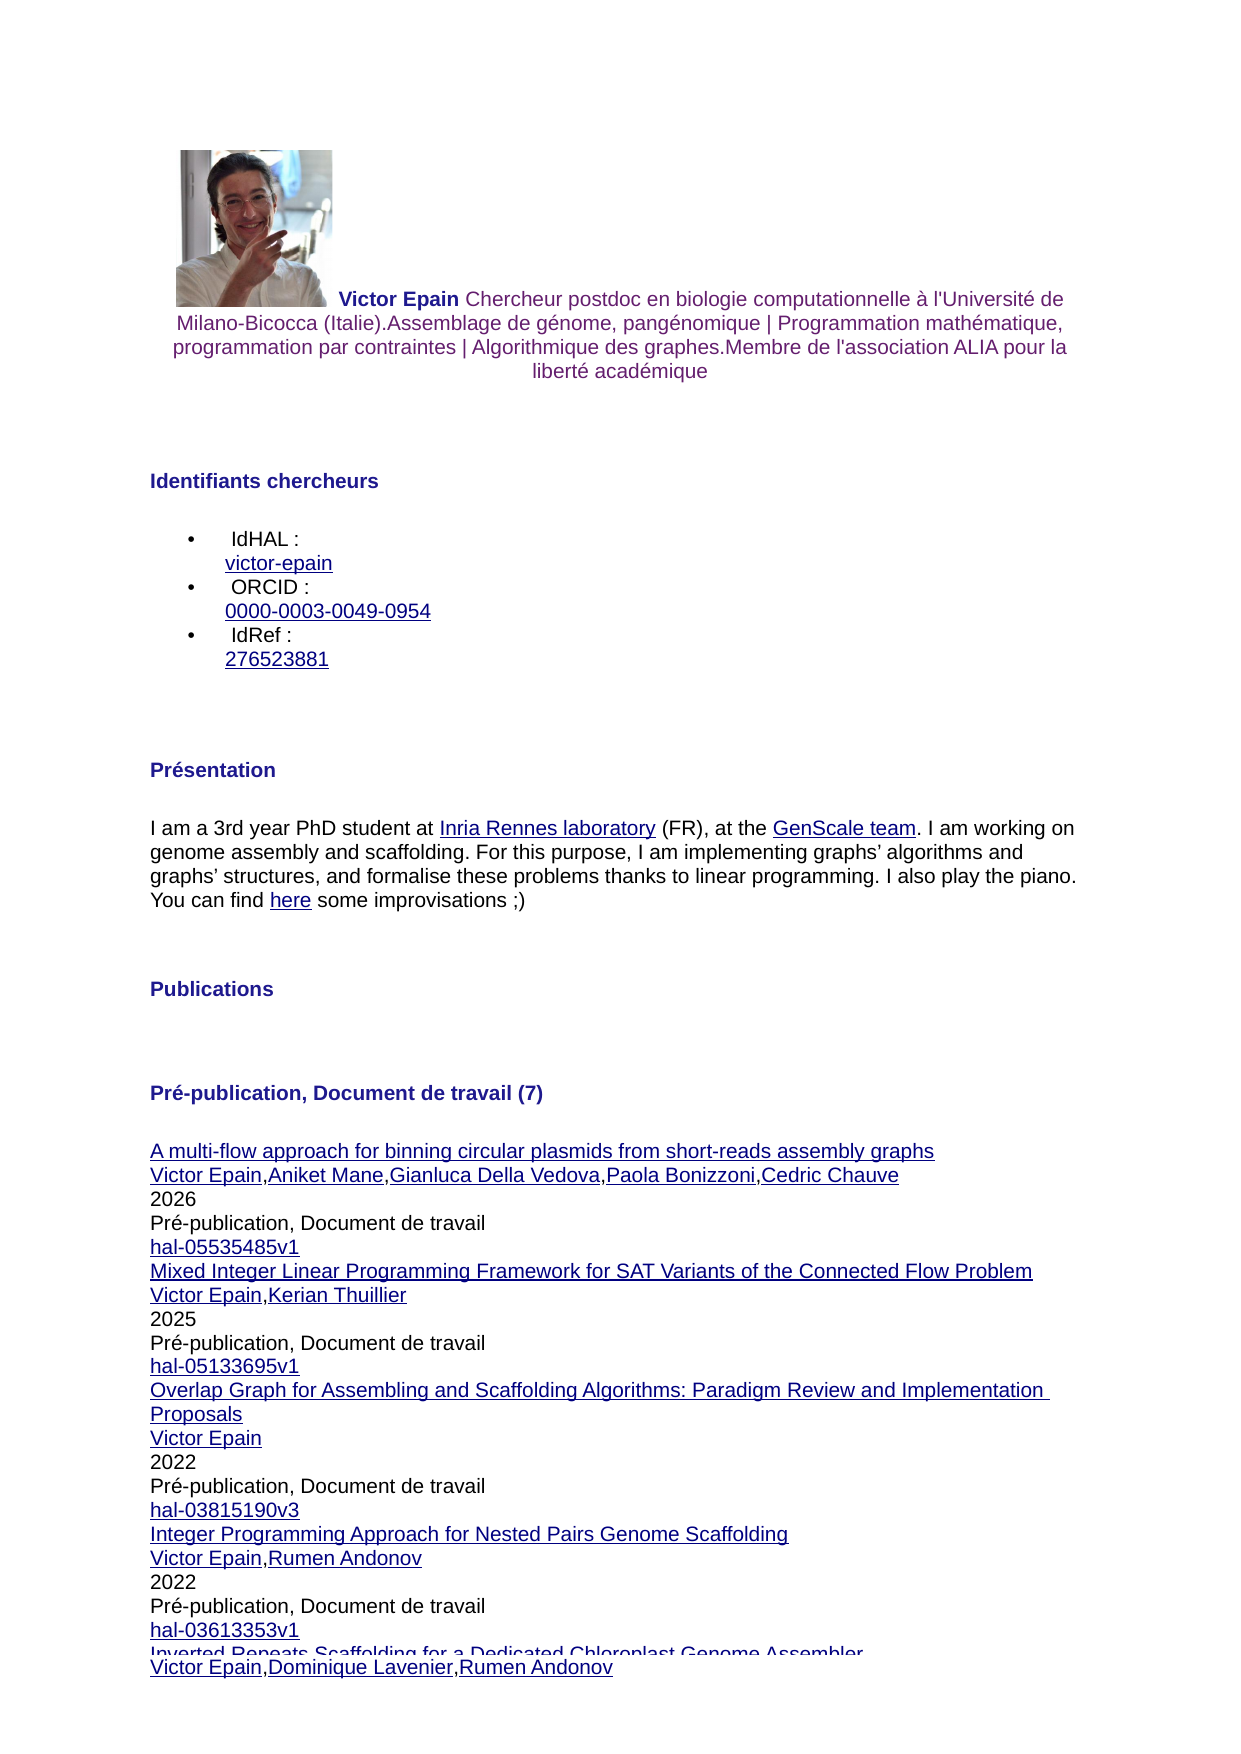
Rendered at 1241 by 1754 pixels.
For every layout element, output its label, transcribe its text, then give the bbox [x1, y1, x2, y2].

subtitle Pré-publication, Document de travail (7) [150, 1080, 1090, 1104]
table_header A multi-flow approach for binning circular plasmids from short-reads assembly graphs Victor Epain,Aniket Mane,Gianluca Della Vedova,Paola Bonizzoni,Cedric Chauve 2026 Pré-publication, Document de travail hal-05535485v1 [150, 1139, 1090, 1258]
subtitle Identifiants chercheurs [150, 469, 1090, 493]
table_cell Mixed Integer Linear Programming Framework for SAT Variants of the Connected Flow Problem Victor Epain,Kerian Thuillier 2025 Pré-publication, Document de travail hal-05133695v1 [150, 1259, 1090, 1378]
subtitle Victor Epain Chercheur postdoc en biologie computationnelle à l'Université de Milano-Bicocca (Italie).Assemblage de génome, pangénomique | Programmation mathématique, programmation par contraintes | Algorithmique des graphes.Membre de l'association ALIA pour la liberté académique [150, 150, 1090, 382]
list 0000-0003-0049-0954 [187, 599, 1090, 623]
subtitle Publications [150, 977, 1090, 1001]
list IdHAL : [187, 527, 1090, 551]
list victor-epain [187, 551, 1090, 575]
list 276523881 [187, 647, 1090, 671]
picture [176, 150, 333, 307]
list IdRef : [187, 623, 1090, 647]
subtitle Présentation [150, 757, 1090, 781]
table_cell Integer Programming Approach for Nested Pairs Genome Scaffolding Victor Epain,Rumen Andonov 2022 Pré-publication, Document de travail hal-03613353v1 [150, 1522, 1090, 1642]
text I am a 3rd year PhD student at Inria Rennes laboratory (FR), at the GenScale team. I am working on genome assembly and scaffolding. For this purpose, I am implementing graphs’ algorithms and graphs’ structures, and formalise these problems thanks to linear programming. I also play the piano. You can find here some improvisations ;) [150, 816, 1090, 912]
table_cell Overlap Graph for Assembling and Scaffolding Algorithms: Paradigm Review and Implementation Proposals Victor Epain 2022 Pré-publication, Document de travail hal-03815190v3 [150, 1378, 1090, 1522]
table_cell Inverted Repeats Scaffolding for a Dedicated Chloroplast Genome Assembler Victor Epain,Dominique Lavenier,Rumen Andonov [150, 1642, 1090, 1679]
list ORCID : [187, 575, 1090, 599]
